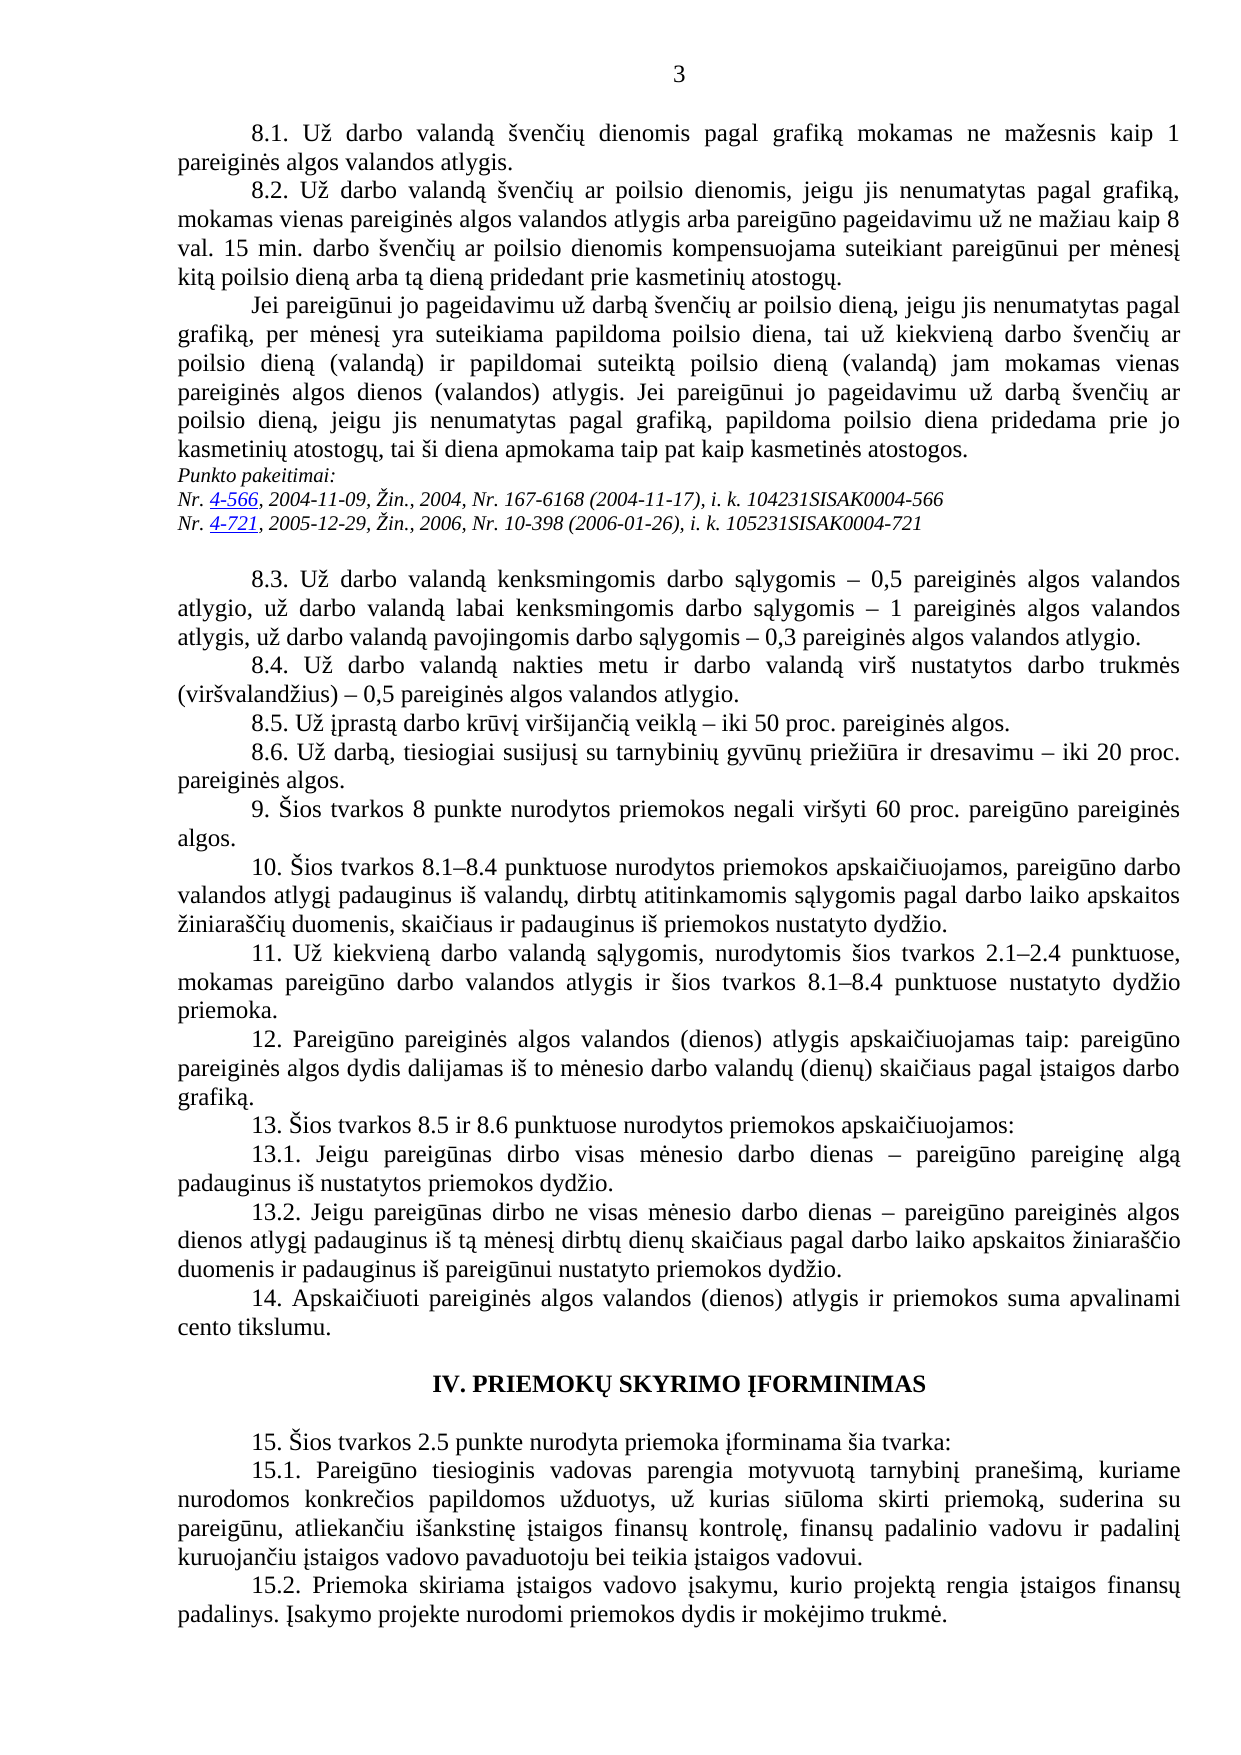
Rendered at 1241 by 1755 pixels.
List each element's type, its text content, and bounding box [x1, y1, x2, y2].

text Punkto pakeitimai: [177, 463, 1181, 487]
text 15.2. Priemoka skiriama įstaigos vadovo įsakymu, kurio projektą rengia įstaigos finansų padalinys. Įsakymo projekte nurodomi priemokos dydis ir mokėjimo trukmė. [177, 1570, 1181, 1628]
text 13.2. Jeigu pareigūnas dirbo ne visas mėnesio darbo dienas – pareigūno pareiginės algos dienos atlygį padauginus iš tą mėnesį dirbtų dienų skaičiaus pagal darbo laiko apskaitos žiniaraščio duomenis ir padauginus iš pareigūnui nustatyto priemokos dydžio. [177, 1197, 1181, 1283]
text 15. Šios tvarkos 2.5 punkte nurodyta priemoka įforminama šia tvarka: [177, 1427, 1181, 1455]
text 8.1. Už darbo valandą švenčių dienomis pagal grafiką mokamas ne mažesnis kaip 1 pareiginės algos valandos atlygis. [177, 118, 1181, 176]
text 8.5. Už įprastą darbo krūvį viršijančią veiklą – iki 50 proc. pareiginės algos. [177, 708, 1181, 737]
text 15.1. Pareigūno tiesioginis vadovas parengia motyvuotą tarnybinį pranešimą, kuriame nurodomos konkrečios papildomos užduotys, už kurias siūloma skirti priemoką, suderina su pareigūnu, atliekančiu išankstinę įstaigos finansų kontrolę, finansų padalinio vadovu ir padalinį kuruojančiu įstaigos vadovo pavaduotoju bei teikia įstaigos vadovui. [177, 1455, 1181, 1570]
text 13.1. Jeigu pareigūnas dirbo visas mėnesio darbo dienas – pareigūno pareiginę algą padauginus iš nustatytos priemokos dydžio. [177, 1139, 1181, 1197]
text 14. Apskaičiuoti pareiginės algos valandos (dienos) atlygis ir priemokos suma apvalinami cento tikslumu. [177, 1283, 1181, 1340]
text 11. Už kiekvieną darbo valandą sąlygomis, nurodytomis šios tvarkos 2.1–2.4 punktuose, mokamas pareigūno darbo valandos atlygis ir šios tvarkos 8.1–8.4 punktuose nustatyto dydžio priemoka. [177, 938, 1181, 1024]
text 10. Šios tvarkos 8.1–8.4 punktuose nurodytos priemokos apskaičiuojamos, pareigūno darbo valandos atlygį padauginus iš valandų, dirbtų atitinkamomis sąlygomis pagal darbo laiko apskaitos žiniaraščių duomenis, skaičiaus ir padauginus iš priemokos nustatyto dydžio. [177, 852, 1181, 938]
text Nr. 4-566, 2004-11-09, Žin., 2004, Nr. 167-6168 (2004-11-17), i. k. 104231SISAK0004-566 [177, 487, 1181, 511]
text 8.6. Už darbą, tiesiogiai susijusį su tarnybinių gyvūnų priežiūra ir dresavimu – iki 20 proc. pareiginės algos. [177, 737, 1181, 794]
text IV. PRIEMOKŲ SKYRIMO ĮFORMINIMAS [177, 1369, 1181, 1398]
text 13. Šios tvarkos 8.5 ir 8.6 punktuose nurodytos priemokos apskaičiuojamos: [177, 1110, 1181, 1139]
text Nr. 4-721, 2005-12-29, Žin., 2006, Nr. 10-398 (2006-01-26), i. k. 105231SISAK0004-721 [177, 511, 1181, 535]
text Jei pareigūnui jo pageidavimu už darbą švenčių ar poilsio dieną, jeigu jis nenumatytas pagal grafiką, per mėnesį yra suteikiama papildoma poilsio diena, tai už kiekvieną darbo švenčių ar poilsio dieną (valandą) ir papildomai suteiktą poilsio dieną (valandą) jam mokamas vienas pareiginės algos dienos (valandos) atlygis. Jei pareigūnui jo pageidavimu už darbą švenčių ar poilsio dieną, jeigu jis nenumatytas pagal grafiką, papildoma poilsio diena pridedama prie jo kasmetinių atostogų, tai ši diena apmokama taip pat kaip kasmetinės atostogos. [177, 291, 1181, 463]
text 8.3. Už darbo valandą kenksmingomis darbo sąlygomis – 0,5 pareiginės algos valandos atlygio, už darbo valandą labai kenksmingomis darbo sąlygomis – 1 pareiginės algos valandos atlygis, už darbo valandą pavojingomis darbo sąlygomis – 0,3 pareiginės algos valandos atlygio. [177, 564, 1181, 650]
text 8.2. Už darbo valandą švenčių ar poilsio dienomis, jeigu jis nenumatytas pagal grafiką, mokamas vienas pareiginės algos valandos atlygis arba pareigūno pageidavimu už ne mažiau kaip 8 val. 15 min. darbo švenčių ar poilsio dienomis kompensuojama suteikiant pareigūnui per mėnesį kitą poilsio dieną arba tą dieną pridedant prie kasmetinių atostogų. [177, 176, 1181, 291]
text 8.4. Už darbo valandą nakties metu ir darbo valandą virš nustatytos darbo trukmės (viršvalandžius) – 0,5 pareiginės algos valandos atlygio. [177, 650, 1181, 708]
text 12. Pareigūno pareiginės algos valandos (dienos) atlygis apskaičiuojamas taip: pareigūno pareiginės algos dydis dalijamas iš to mėnesio darbo valandų (dienų) skaičiaus pagal įstaigos darbo grafiką. [177, 1024, 1181, 1110]
text 9. Šios tvarkos 8 punkte nurodytos priemokos negali viršyti 60 proc. pareigūno pareiginės algos. [177, 794, 1181, 852]
